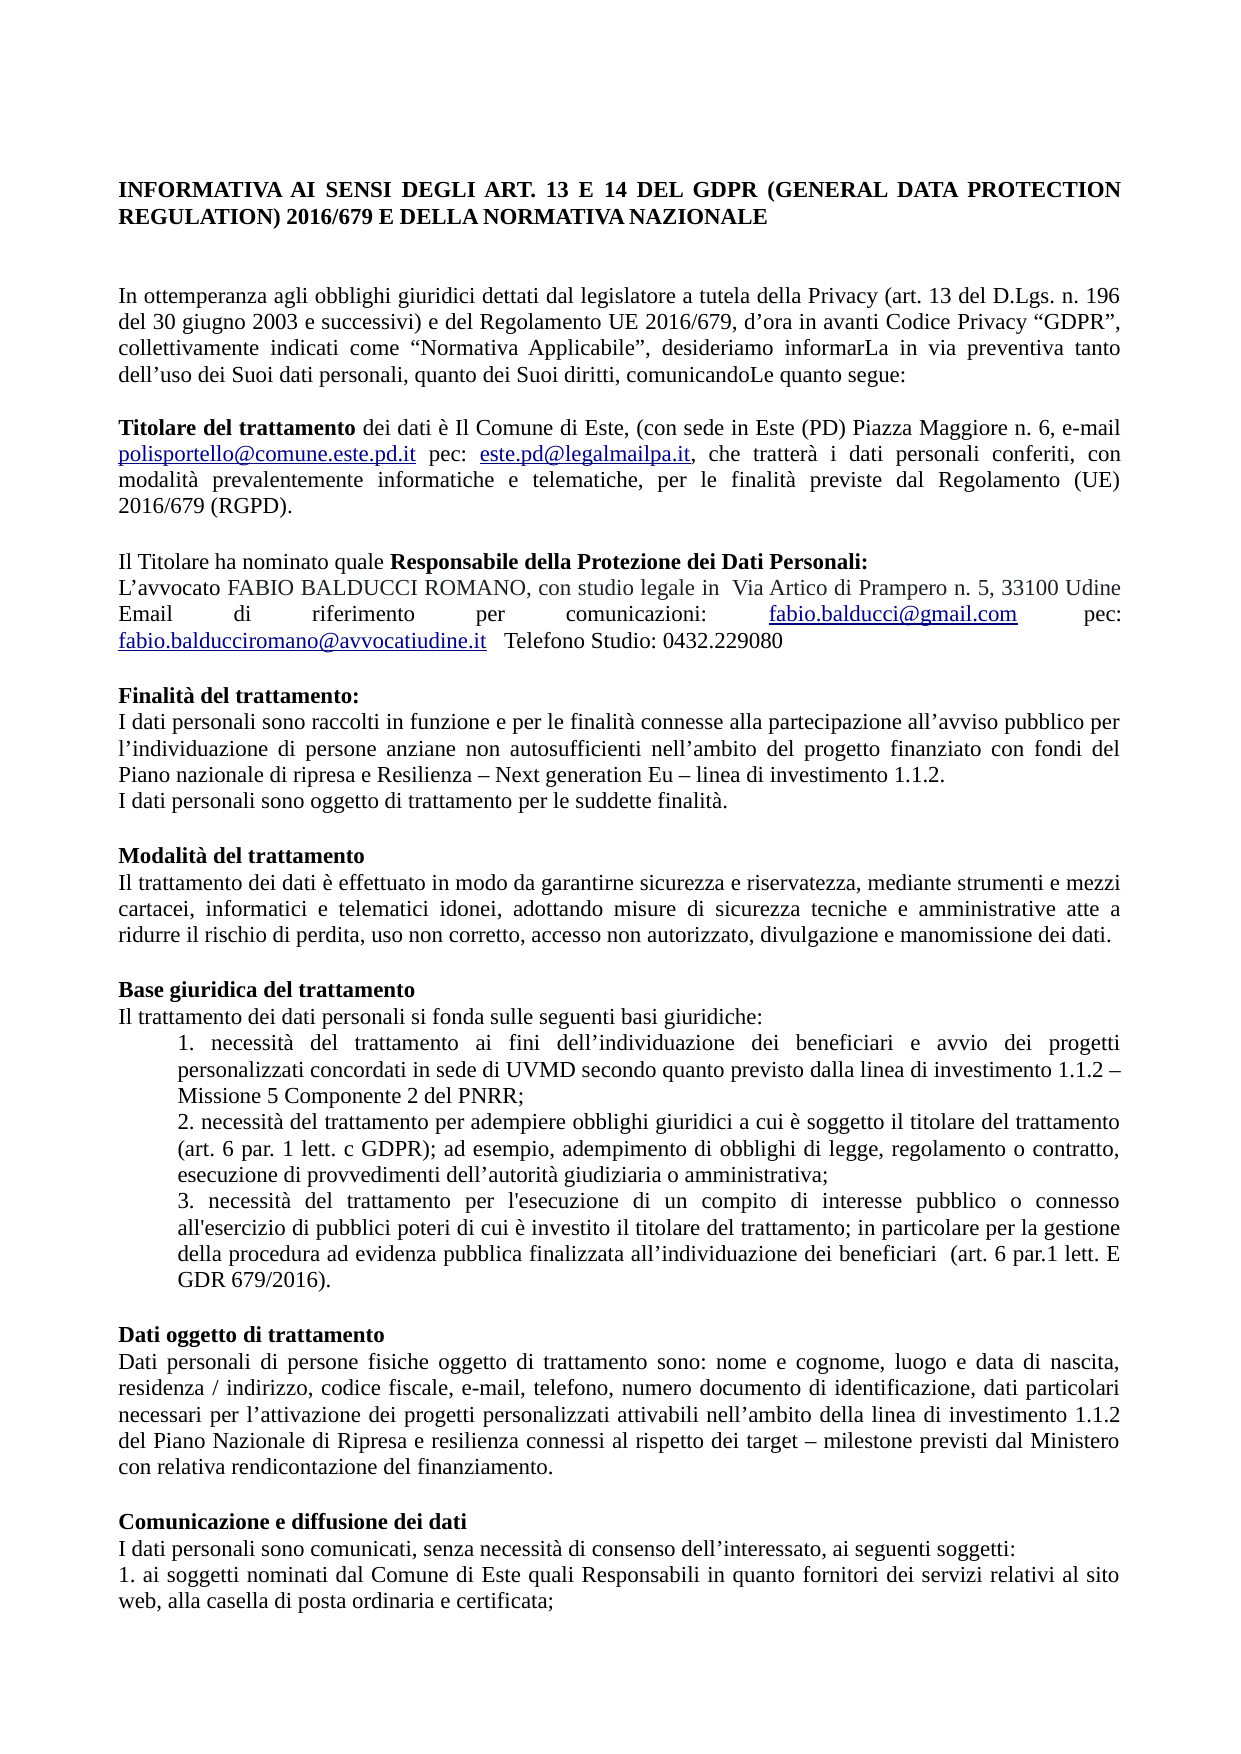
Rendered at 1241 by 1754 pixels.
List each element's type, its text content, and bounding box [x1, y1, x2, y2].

text I dati personali sono comunicati, senza necessità di consenso dell’interessato, ai seguenti soggetti: [118, 1535, 1122, 1561]
text I dati personali sono oggetto di trattamento per le suddette finalità. [118, 787, 1122, 814]
text In ottemperanza agli obblighi giuridici dettati dal legislatore a tutela della Privacy (art. 13 del D.Lgs. n. 196 del 30 giugno 2003 e successivi) e del Regolamento UE 2016/679, d’ora in avanti Codice Privacy “GDPR”, collettivamente indicati come “Normativa Applicabile”, desideriamo informarLa in via preventiva tanto dell’uso dei Suoi dati personali, quanto dei Suoi diritti, comunicandoLe quanto segue: [118, 282, 1122, 387]
text 1. ai soggetti nominati dal Comune di Este quali Responsabili in quanto fornitori dei servizi relativi al sito web, alla casella di posta ordinaria e certificata; [118, 1561, 1122, 1614]
text Comunicazione e diffusione dei dati [118, 1508, 1122, 1535]
text Dati personali di persone fisiche oggetto di trattamento sono: nome e cognome, luogo e data di nascita, residenza / indirizzo, codice fiscale, e-mail, telefono, numero documento di identificazione, dati particolari necessari per l’attivazione dei progetti personalizzati attivabili nell’ambito della linea di investimento 1.1.2 del Piano Nazionale di Ripresa e resilienza connessi al rispetto dei target – milestone previsti dal Ministero con relativa rendicontazione del finanziamento. [118, 1348, 1122, 1480]
text 2. necessità del trattamento per adempiere obblighi giuridici a cui è soggetto il titolare del trattamento (art. 6 par. 1 lett. c GDPR); ad esempio, adempimento di obblighi di legge, regolamento o contratto, esecuzione di provvedimenti dell’autorità giudiziaria o amministrativa; [177, 1108, 1122, 1187]
text Titolare del trattamento dei dati è Il Comune di Este, (con sede in Este (PD) Piazza Maggiore n. 6, e-mail polisportello@comune.este.pd.it pec: este.pd@legalmailpa.it, che tratterà i dati personali conferiti, con modalità prevalentemente informatiche e telematiche, per le finalità previste dal Regolamento (UE) 2016/679 (RGPD). [118, 413, 1122, 519]
text Dati oggetto di trattamento [118, 1322, 1122, 1348]
text 3. necessità del trattamento per l'esecuzione di un compito di interesse pubblico o connesso all'esercizio di pubblici poteri di cui è investito il titolare del trattamento; in particolare per la gestione della procedura ad evidenza pubblica finalizzata all’individuazione dei beneficiari (art. 6 par.1 lett. E GDR 679/2016). [177, 1187, 1122, 1293]
text Il trattamento dei dati personali si fonda sulle seguenti basi giuridiche: [118, 1003, 1122, 1029]
text Base giuridica del trattamento [118, 977, 1122, 1003]
text Il trattamento dei dati è effettuato in modo da garantirne sicurezza e riservatezza, mediante strumenti e mezzi cartacei, informatici e telematici idonei, adottando misure di sicurezza tecniche e amministrative atte a ridurre il rischio di perdita, uso non corretto, accesso non autorizzato, divulgazione e manomissione dei dati. [118, 869, 1122, 948]
text INFORMATIVA AI SENSI DEGLI ART. 13 E 14 DEL GDPR (GENERAL DATA PROTECTION REGULATION) 2016/679 E DELLA NORMATIVA NAZIONALE [118, 176, 1122, 229]
text L’avvocato FABIO BALDUCCI ROMANO, con studio legale in Via Artico di Prampero n. 5, 33100 Udine Email di riferimento per comunicazioni: fabio.balducci@gmail.com pec: fabio.balducciromano@avvocatiudine.it Telefono Studio: 0432.229080 [118, 574, 1122, 653]
text Modalità del trattamento [118, 842, 1122, 869]
text Il Titolare ha nominato quale Responsabile della Protezione dei Dati Personali: [118, 548, 1122, 574]
text 1. necessità del trattamento ai fini dell’individuazione dei beneficiari e avvio dei progetti personalizzati concordati in sede di UVMD secondo quanto previsto dalla linea di investimento 1.1.2 – Missione 5 Componente 2 del PNRR; [177, 1029, 1122, 1108]
text I dati personali sono raccolti in funzione e per le finalità connesse alla partecipazione all’avviso pubblico per l’individuazione di persone anziane non autosufficienti nell’ambito del progetto finanziato con fondi del Piano nazionale di ripresa e Resilienza – Next generation Eu – linea di investimento 1.1.2. [118, 708, 1122, 787]
text Finalità del trattamento: [118, 682, 1122, 708]
